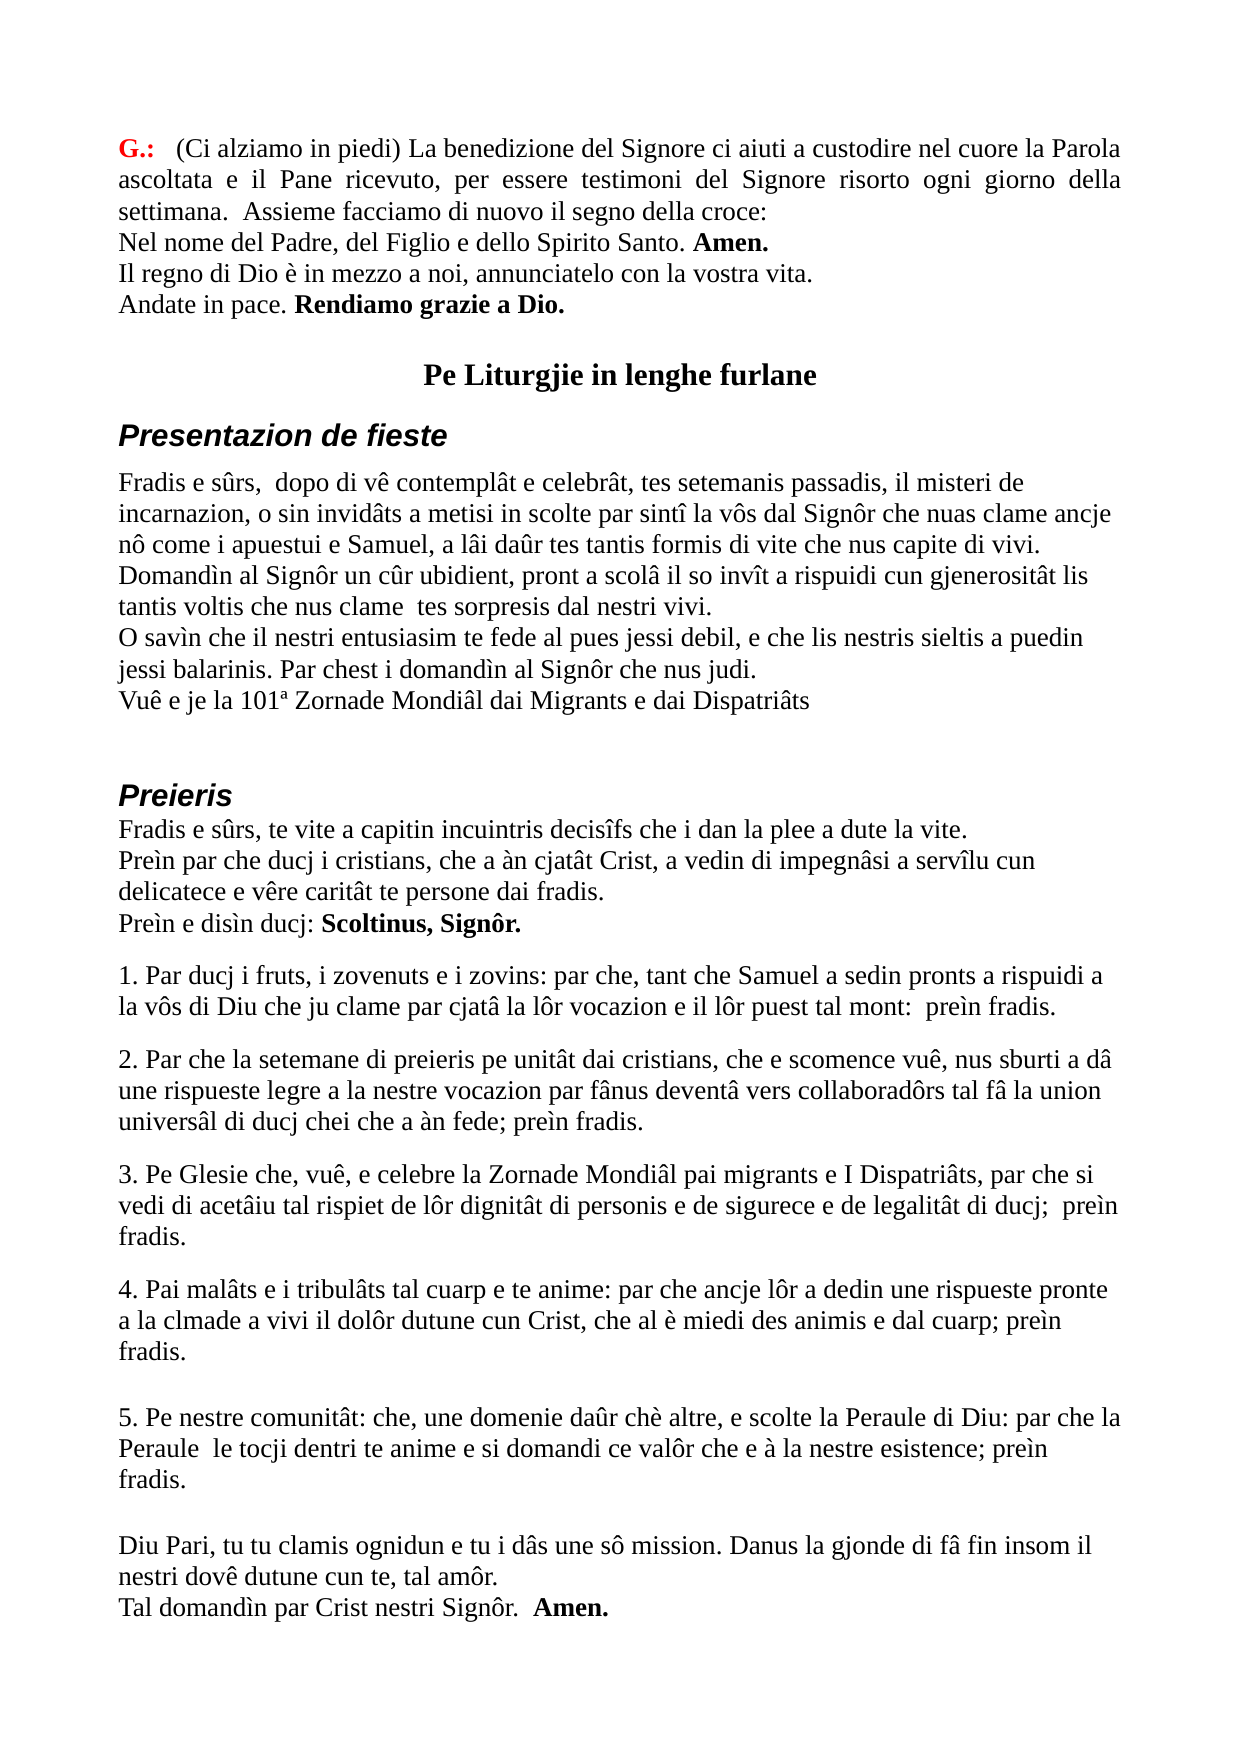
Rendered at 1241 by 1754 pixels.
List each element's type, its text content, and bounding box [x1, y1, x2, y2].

text Fradis e sûrs, te vite a capitin incuintris decisîfs che i dan la plee a dute la vite. [118, 813, 1122, 844]
text Pe Liturgjie in lenghe furlane [118, 356, 1122, 392]
text 1. Par ducj i fruts, i zovenuts e i zovins: par che, tant che Samuel a sedin pronts a rispuidi a la vôs di Diu che ju clame par cjatâ la lôr vocazion e il lôr puest tal mont: preìn fradis. [118, 959, 1122, 1022]
text Fradis e sûrs, dopo di vê contemplât e celebrât, tes setemanis passadis, il misteri de incarnazion, o sin invidâts a metisi in scolte par sintî la vôs dal Signôr che nuas clame ancje nô come i apuestui e Samuel, a lâi daûr tes tantis formis di vite che nus capite di vivi. [118, 466, 1122, 559]
text Andate in pace. Rendiamo grazie a Dio. [118, 288, 1122, 319]
text 4. Pai malâts e i tribulâts tal cuarp e te anime: par che ancje lôr a dedin une rispueste pronte a la clmade a vivi il dolôr dutune cun Crist, che al è miedi des animis e dal cuarp; preìn fradis. [118, 1273, 1122, 1367]
subtitle Presentazion de fieste [118, 417, 1122, 453]
text Vuê e je la 101ª Zornade Mondiâl dai Migrants e dai Dispatriâts [118, 684, 1122, 715]
text 3. Pe Glesie che, vuê, e celebre la Zornade Mondiâl pai migrants e I Dispatriâts, par che si vedi di acetâiu tal rispiet de lôr dignitât di personis e de sigurece e de legalitât di ducj; preìn fradis. [118, 1158, 1122, 1252]
text 2. Par che la setemane di preieris pe unitât dai cristians, che e scomence vuê, nus sburti a dâ une rispueste legre a la nestre vocazion par fânus deventâ vers collaboradôrs tal fâ la union universâl di ducj chei che a àn fede; preìn fradis. [118, 1043, 1122, 1137]
text Preieris [118, 777, 1122, 813]
text Preìn e disìn ducj: Scoltinus, Signôr. [118, 907, 1122, 938]
text Domandìn al Signôr un cûr ubidient, pront a scolâ il so invît a rispuidi cun gjenerositât lis tantis voltis che nus clame tes sorpresis dal nestri vivi. [118, 559, 1122, 622]
text Tal domandìn par Crist nestri Signôr. Amen. [118, 1591, 1122, 1622]
text Diu Pari, tu tu clamis ognidun e tu i dâs une sô mission. Danus la gjonde di fâ fin insom il nestri dovê dutune cun te, tal amôr. [118, 1529, 1122, 1591]
text Preìn par che ducj i cristians, che a àn cjatât Crist, a vedin di impegnâsi a servîlu cun delicatece e vêre caritât te persone dai fradis. [118, 844, 1122, 907]
text G.: (Ci alziamo in piedi) La benedizione del Signore ci aiuti a custodire nel cuore la Parola ascoltata e il Pane ricevuto, per essere testimoni del Signore risorto ogni giorno della settimana. Assieme facciamo di nuovo il segno della croce: [118, 132, 1122, 226]
text 5. Pe nestre comunitât: che, une domenie daûr chè altre, e scolte la Peraule di Diu: par che la Peraule le tocji dentri te anime e si domandi ce valôr che e à la nestre esistence; preìn fradis. [118, 1401, 1122, 1495]
text O savìn che il nestri entusiasim te fede al pues jessi debil, e che lis nestris sieltis a puedin jessi balarinis. Par chest i domandìn al Signôr che nus judi. [118, 622, 1122, 684]
text Nel nome del Padre, del Figlio e dello Spirito Santo. Amen. [118, 226, 1122, 257]
text Il regno di Dio è in mezzo a noi, annunciatelo con la vostra vita. [118, 257, 1122, 288]
